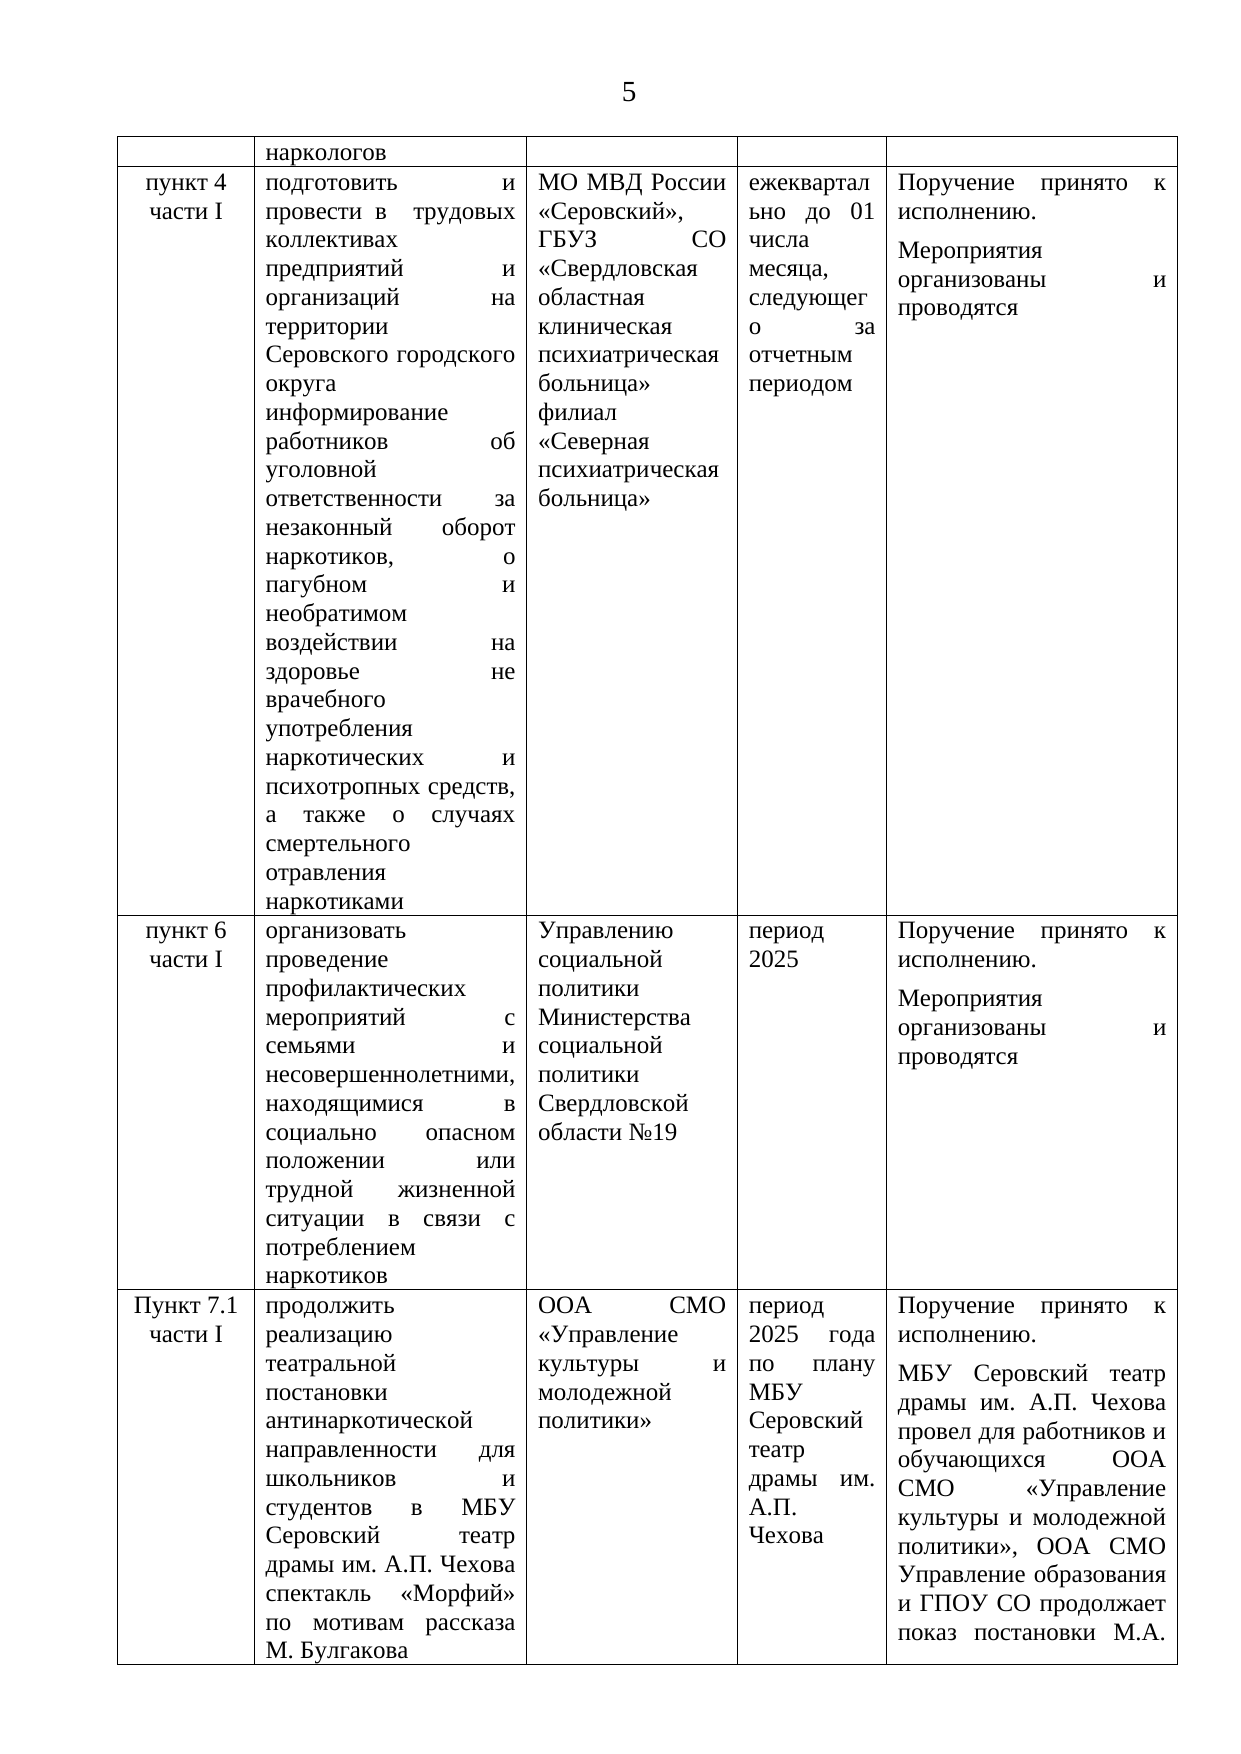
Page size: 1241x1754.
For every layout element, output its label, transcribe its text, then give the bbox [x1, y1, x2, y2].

table_cell организовать проведение профилактических мероприятий с семьями и несовершеннолетними, находящимися в социально опасном положении или трудной жизненной ситуации в связи с потреблением наркотиков [255, 916, 526, 1289]
table_cell продолжить реализацию театральной постановки антинаркотической направленности для школьников и студентов в МБУ Серовский театр драмы им. А.П. Чехова спектакль «Морфий» по мотивам рассказа М. Булгакова [255, 1290, 526, 1664]
table_cell ООА СМО «Управление культуры и молодежной политики» [527, 1290, 737, 1664]
table_cell МО МВД России «Серовский», ГБУЗ СО «Свердловская областная клиническая психиатрическая больница» филиал «Северная психиатрическая больница» [527, 167, 737, 914]
table_cell [738, 137, 886, 166]
table_cell [118, 137, 254, 166]
table_cell наркологов [255, 137, 526, 166]
table_cell пункт 6 части I [118, 916, 254, 1289]
table_cell период 2025 [738, 916, 886, 1289]
table_cell Управлению социальной политики Министерства социальной политики Свердловской области №19 [527, 916, 737, 1289]
table_cell Поручение принято к исполнению. МБУ Серовский театр драмы им. А.П. Чехова провел для работников и обучающихся ООА СМО «Управление культуры и молодежной политики», ООА СМО Управление образования и ГПОУ СО продолжает показ постановки М.А. [887, 1290, 1177, 1664]
table_cell [887, 137, 1177, 166]
table_cell подготовить и провести в трудовых коллективах предприятий и организаций на территории Серовского городского округа информирование работников об уголовной ответственности за незаконный оборот наркотиков, о пагубном и необратимом воздействии на здоровье не врачебного употребления наркотических и психотропных средств, а также о случаях смертельного отравления наркотиками [255, 167, 526, 914]
table_cell период 2025 года по плану МБУ Серовский театр драмы им. А.П. Чехова [738, 1290, 886, 1664]
table_cell Поручение принято к исполнению. Мероприятия организованы и проводятся [887, 167, 1177, 914]
table_cell [527, 137, 737, 166]
table_cell пункт 4 части I [118, 167, 254, 914]
table_cell Поручение принято к исполнению. Мероприятия организованы и проводятся [887, 916, 1177, 1289]
table_cell ежеквартально до 01 числа месяца, следующего за отчетным периодом [738, 167, 886, 914]
table_cell Пункт 7.1 части I [118, 1290, 254, 1664]
